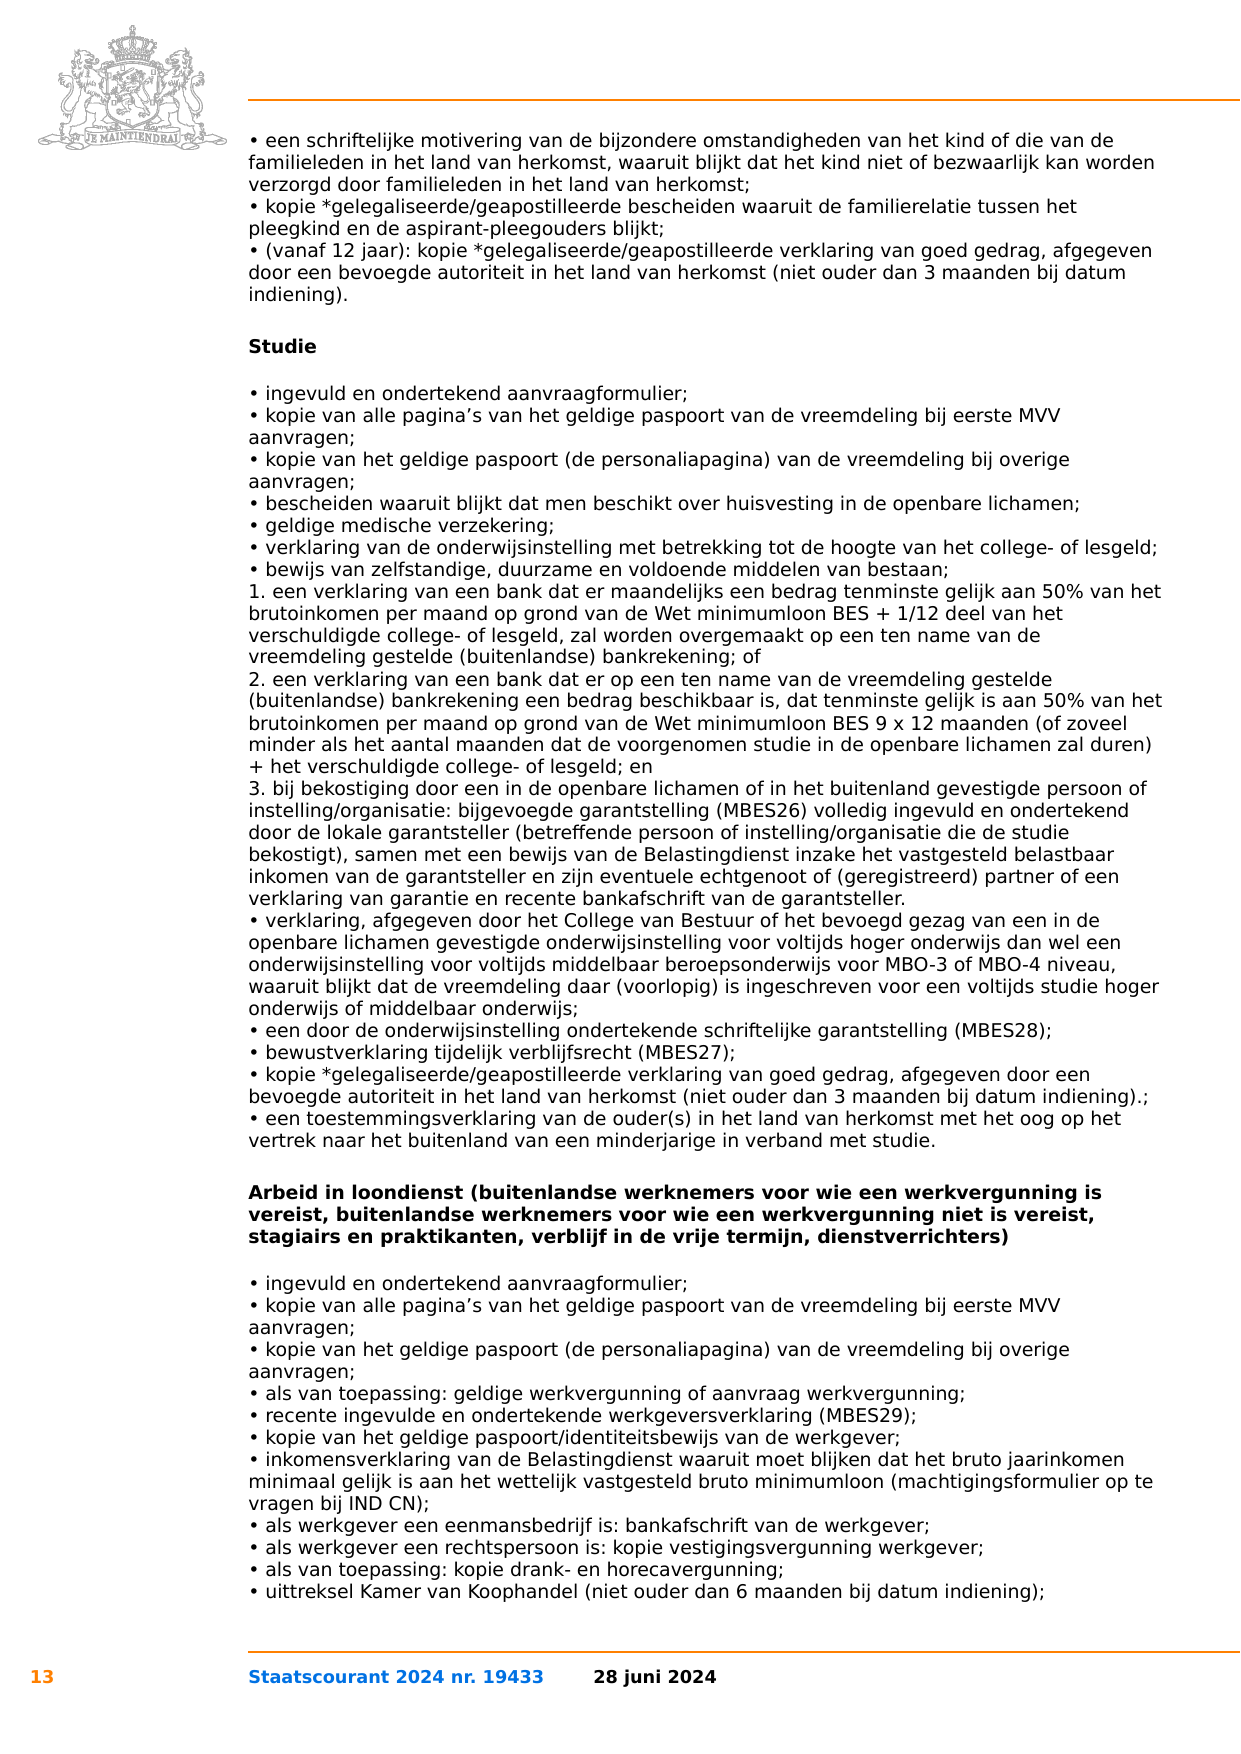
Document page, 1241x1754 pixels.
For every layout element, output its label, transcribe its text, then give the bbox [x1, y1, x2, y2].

text • ingevuld en ondertekend aanvraagformulier; [248, 1273, 1163, 1295]
text • (vanaf 12 jaar): kopie *gelegaliseerde/geapostilleerde verklaring van goed gedrag, afgegeven door een bevoegde autoriteit in het land van herkomst (niet ouder dan 3 maanden bij datum indiening). [248, 240, 1163, 306]
text • inkomensverklaring van de Belastingdienst waaruit moet blijken dat het bruto jaarinkomen minimaal gelijk is aan het wettelijk vastgesteld bruto minimumloon (machtigingsformulier op te vragen bij IND CN); [248, 1449, 1163, 1515]
text • verklaring van de onderwijsinstelling met betrekking tot de hoogte van het college- of lesgeld; [248, 537, 1163, 558]
text 2. een verklaring van een bank dat er op een ten name van de vreemdeling gestelde (buitenlandse) bankrekening een bedrag beschikbaar is, dat tenminste gelijk is aan 50% van het brutoinkomen per maand op grond van de Wet minimumloon BES 9 x 12 maanden (of zoveel minder als het aantal maanden dat de voorgenomen studie in de openbare lichamen zal duren) + het verschuldigde college- of lesgeld; en [248, 668, 1163, 778]
subtitle Arbeid in loondienst (buitenlandse werknemers voor wie een werkvergunning is vereist, buitenlandse werknemers voor wie een werkvergunning niet is vereist, stagiairs en praktikanten, verblijf in de vrije termijn, dienstverrichters) [248, 1182, 1163, 1248]
text • een toestemmingsverklaring van de ouder(s) in het land van herkomst met het oog op het vertrek naar het buitenland van een minderjarige in verband met studie. [248, 1108, 1163, 1152]
text • een schriftelijke motivering van de bijzondere omstandigheden van het kind of die van de familieleden in het land van herkomst, waaruit blijkt dat het kind niet of bezwaarlijk kan worden verzorgd door familieleden in het land van herkomst; [248, 130, 1163, 196]
text • bewustverklaring tijdelijk verblijfsrecht (MBES27); [248, 1042, 1163, 1064]
text • kopie van het geldige paspoort (de personaliapagina) van de vreemdeling bij overige aanvragen; [248, 449, 1163, 493]
text • bewijs van zelfstandige, duurzame en voldoende middelen van bestaan; [248, 558, 1163, 581]
text • geldige medische verzekering; [248, 514, 1163, 537]
picture [38, 25, 227, 150]
text • kopie van alle pagina’s van het geldige paspoort van de vreemdeling bij eerste MVV aanvragen; [248, 405, 1163, 449]
text • recente ingevulde en ondertekende werkgeversverklaring (MBES29); [248, 1405, 1163, 1427]
text • bescheiden waaruit blijkt dat men beschikt over huisvesting in de openbare lichamen; [248, 493, 1163, 514]
text • als werkgever een rechtspersoon is: kopie vestigingsvergunning werkgever; [248, 1537, 1163, 1559]
text • kopie *gelegaliseerde/geapostilleerde bescheiden waaruit de familierelatie tussen het pleegkind en de aspirant-pleegouders blijkt; [248, 196, 1163, 240]
text • verklaring, afgegeven door het College van Bestuur of het bevoegd gezag van een in de openbare lichamen gevestigde onderwijsinstelling voor voltijds hoger onderwijs dan wel een onderwijsinstelling voor voltijds middelbaar beroepsonderwijs voor MBO-3 of MBO-4 niveau, waaruit blijkt dat de vreemdeling daar (voorlopig) is ingeschreven voor een voltijds studie hoger onderwijs of middelbaar onderwijs; [248, 910, 1163, 1020]
text • een door de onderwijsinstelling ondertekende schriftelijke garantstelling (MBES28); [248, 1020, 1163, 1042]
text 1. een verklaring van een bank dat er maandelijks een bedrag tenminste gelijk aan 50% van het brutoinkomen per maand op grond van de Wet minimumloon BES + 1/12 deel van het verschuldigde college- of lesgeld, zal worden overgemaakt op een ten name van de vreemdeling gestelde (buitenlandse) bankrekening; of [248, 581, 1163, 668]
text • kopie van het geldige paspoort/identiteitsbewijs van de werkgever; [248, 1427, 1163, 1449]
text • ingevuld en ondertekend aanvraagformulier; [248, 383, 1163, 405]
text • kopie *gelegaliseerde/geapostilleerde verklaring van goed gedrag, afgegeven door een bevoegde autoriteit in het land van herkomst (niet ouder dan 3 maanden bij datum indiening).; [248, 1064, 1163, 1108]
text • uittreksel Kamer van Koophandel (niet ouder dan 6 maanden bij datum indiening); [248, 1581, 1163, 1603]
subtitle Studie [248, 336, 1163, 358]
text • als van toepassing: kopie drank- en horecavergunning; [248, 1559, 1163, 1581]
text • als werkgever een eenmansbedrijf is: bankafschrift van de werkgever; [248, 1515, 1163, 1537]
text • kopie van alle pagina’s van het geldige paspoort van de vreemdeling bij eerste MVV aanvragen; [248, 1295, 1163, 1339]
text 3. bij bekostiging door een in de openbare lichamen of in het buitenland gevestigde persoon of instelling/organisatie: bijgevoegde garantstelling (MBES26) volledig ingevuld en ondertekend door de lokale garantsteller (betreffende persoon of instelling/organisatie die de studie bekostigt), samen met een bewijs van de Belastingdienst inzake het vastgesteld belastbaar inkomen van de garantsteller en zijn eventuele echtgenoot of (geregistreerd) partner of een verklaring van garantie en recente bankafschrift van de garantsteller. [248, 778, 1163, 910]
text • als van toepassing: geldige werkvergunning of aanvraag werkvergunning; [248, 1383, 1163, 1405]
text • kopie van het geldige paspoort (de personaliapagina) van de vreemdeling bij overige aanvragen; [248, 1339, 1163, 1383]
